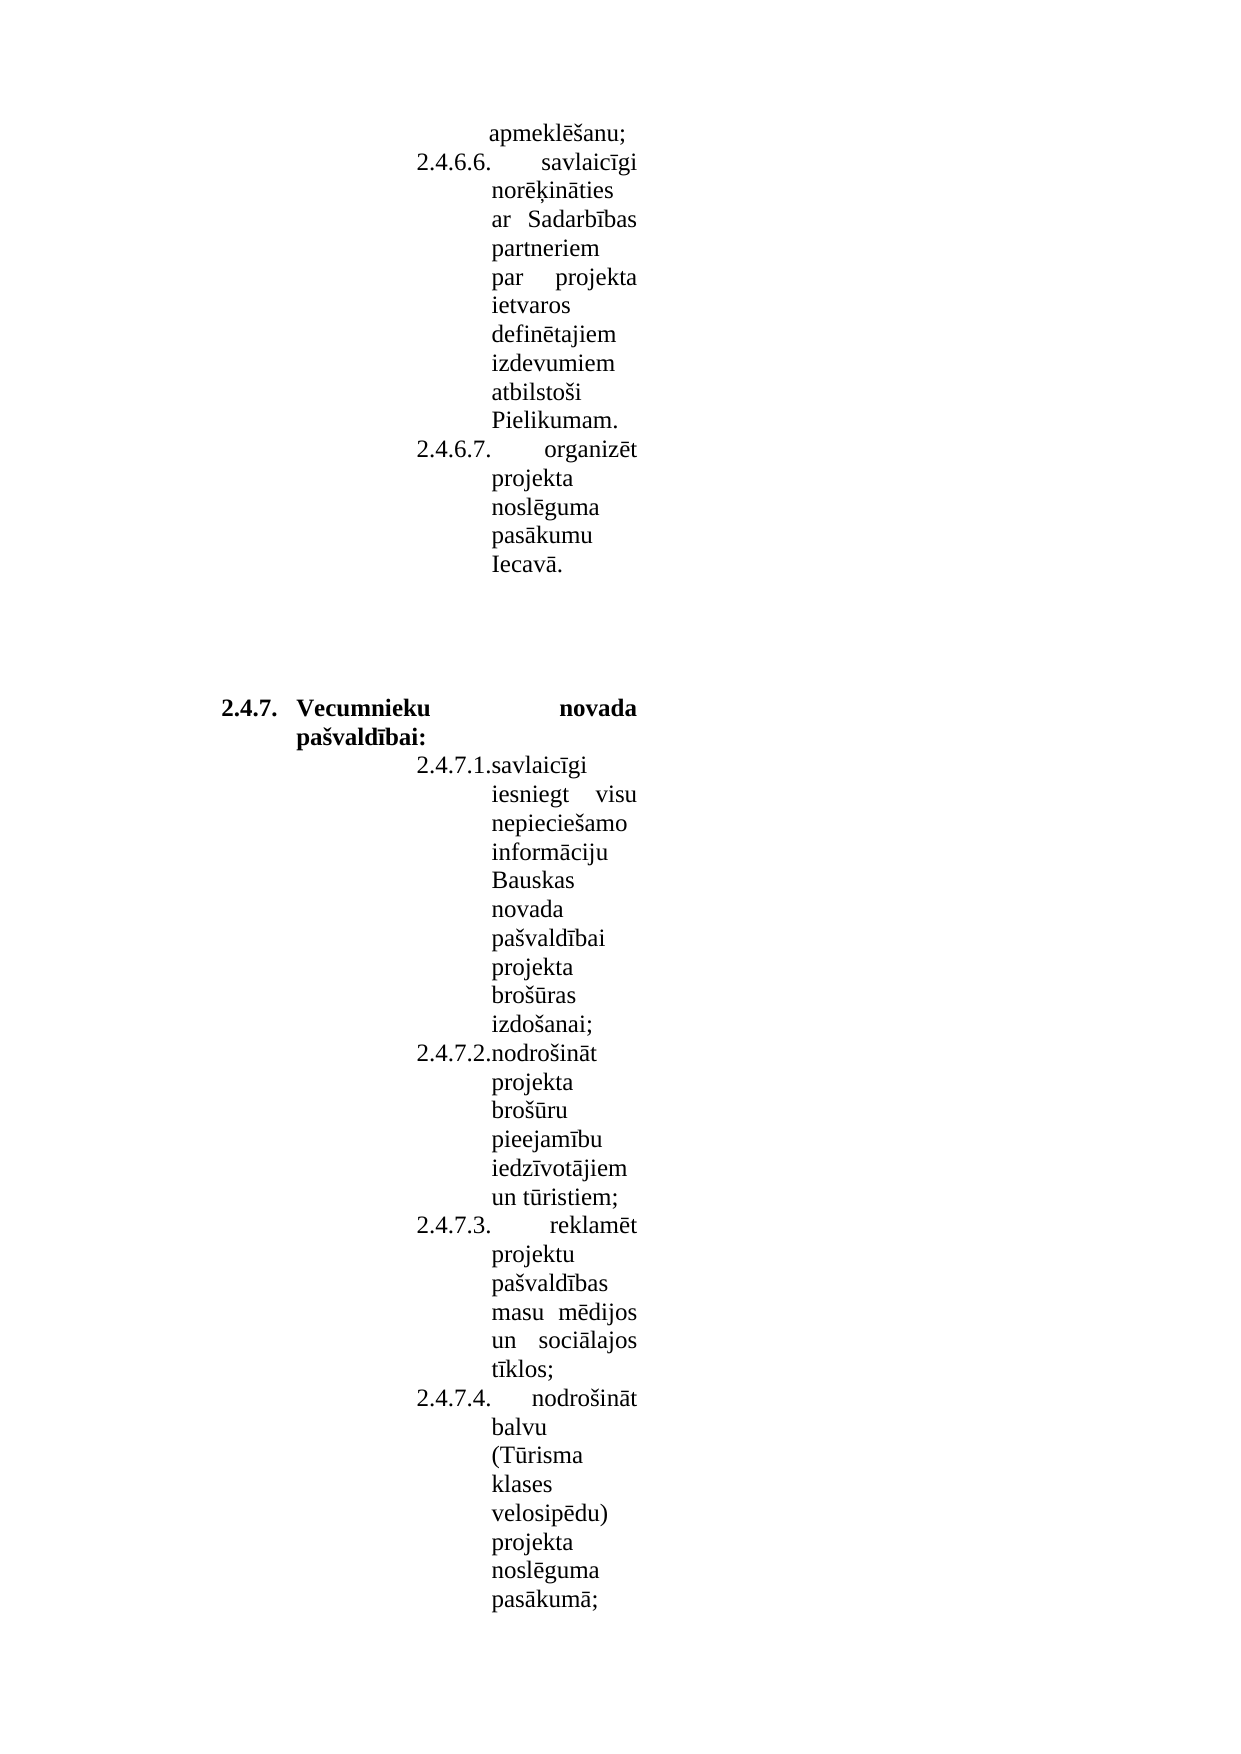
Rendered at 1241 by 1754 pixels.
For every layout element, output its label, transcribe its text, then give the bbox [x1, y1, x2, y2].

table_header Šią sutartį sudarė Bauskės savivaldybė, Pakruojo rajono savivaldybė, Pasvalio rajono savivaldybė, Biržų rajono savivaldybė, Rundalės savivaldybė, Iecavos savivaldybė, Vecumniekų savivaldybė ir Joniškio rajono savivaldybė (toliau – Bendradarbiavimo partneriai) dėl bendradarbiavimo turizmo srityje. 1. Sutarties objektas ir bendradarbiavimo uždaviniai 1.1. Sutarties objektas – tarptautinis pasienio regiono turizmo projektas „Pažinkime kaimynus Žiemgaloje“, skatinantis turistinių objektų pažinimą, renginių lankymą ir paslaugų plėtrą Bendradarbiavimo partnerių teritorijose. 1.2. Bendradarbiavimo uždaviniai: 1.2.1. skatinti gyventojus keliauti ir pažinti turistinius objektus bei vartoti paslaugas Bendradarbiavimo partnerių teritorijose; 1.2.2. skatinti verslo veiklos ir turizmo plėtrą Bendradarbiavimo partnerių teritorijose; 1.2.3. organizuoti bendrą projekto akciją Bendradarbiavimo partnerių teritorijose. Šalių atsakomybė 2.1. Bendradarbiavimo partneriai privalo tinkamai ir laiku įgyvendinti uždavinius. Bendradarbiavimo partneriai laikosi bendrai priimtų nuostatų, pasiūlymų, iniciatyvų ir rekomendacijų, kurios skirtos uždaviniams įgyvendinti. Visi ginčai ir prieštaravimai, kylantys dėl šios Sutarties nuostatų, Bendradarbiavimo partnerių sprendžiami derybų keliu. Jeigu susitarti nepavyksta, dėl šios Sutarties nuostatų kylantys ginčai sprendžiami teisme pagal atitinkamos šalies norminius teisės aktus ir tam tikra tvarka. Bendradarbiavimo partneriai įsipareigoja: Bauskės savivaldybė: organizuoti ir koordinuoti turizmo projektą „Pažinkime kaimynus Žiemgaloje“; koordinuoti Bendradarbiavimo partnerių susirinkimus, parengti ir išleisti projektui skirtą projekto brošiūrą „Pažinkime kaimynus Žiemgaloje“; platinti projekto brošiūras vietos gyventojams ir turistams; reklamuoti projektą savivaldybės žiniasklaidos priemonėse ir socialiniuose tinkluose; įsteigti prizą (turistinės klasės dviratį) turizmo projekto dalyviui ir įteikti jį uždarymo renginyje; dalyvauti Bendradarbiavimo partnerių susirinkimuose, projekto atidarymo ir uždarymo renginiuose; pagal šios Sutarties Priedą laiku atsiskaityti su Bendradarbiavimo partneriais už projekto metu įgyvendintus uždavinius. Pakruojo rajono savivaldybė: laiku pateikti Bauskės savivaldybei visą informaciją, reikalingą projekto brošiūrai spausdinti; platinti projekto brošiūras vietos gyventojams ir turistams; reklamuoti projektą savivaldybės žiniasklaidos priemonėse ir socialiniuose tinkluose; įsteigti prizą (turistinės klasės dviratį) turizmo projekto dalyviui ir įteikti jį uždarymo renginyje; dalyvauti Bendradarbiavimo partnerių susirinkimuose, projekto atidarymo ir uždarymo renginiuose; pagal šios Sutarties priedą laiku atsiskaityti su Bendradarbiavimo partneriais už projekto metu įgyvendintus uždavinius. Pasvalio rajono savivaldybė: laiku pateikti Bauskės savivaldybei visą informaciją, reikalingą projekto brošiūrai spausdinti; platinti projekto brošiūras vietos gyventojams ir turistams; reklamuoti projektą savivaldybės žiniasklaidos priemonėse ir socialiniuose tinkluose; įsteigti prizą (turistinės klasės dviratį) turizmo projekto dalyviui ir įteikti jį uždarymo renginyje; dalyvauti Bendradarbiavimo partnerių susirinkimuose, projekto atidarymo ir uždarymo renginiuose; pagal šios Sutarties priedą laiku atsiskaityti su Bendradarbiavimo partneriais už projekto metu įgyvendintus uždavinius. Biržų rajono savivaldybė: laiku pateikti Bauskės savivaldybei visą informaciją, reikalingą projekto brošiūrai spausdinti; platinti projekto brošiūras vietos gyventojams ir turistams; reklamuoti projektą savivaldybės žiniasklaidos priemonėse ir socialiniuose tinkluose; įsteigti prizą (turistinės klasės dviratį) turizmo projekto dalyviui ir įteikti jį uždarymo renginyje; dalyvauti Bendradarbiavimo partnerių susirinkimuose, projekto atidarymo ir uždarymo renginiuose; pagal šios Sutarties priedą laiku atsiskaityti su Bendradarbiavimo partneriais už projekto metu įgyvendintus uždavinius. Rundalės savivaldybė: laiku pateikti Bauskės savivaldybei visą informaciją, reikalingą projekto brošiūrai spausdinti; platinti projekto brošiūras vietos gyventojams ir turistams; reklamuoti projektą savivaldybės žiniasklaidos priemonėse ir socialiniuose tinkluose; įsteigti prizą (turistinės klasės dviratį) turizmo projekto dalyviui ir įteikti jį uždarymo renginyje; dalyvauti Bendradarbiavimo partnerių susirinkimuose, projekto atidarymo ir uždarymo renginiuose; pagal šios Sutarties priedą laiku atsiskaityti su Bendradarbiavimo partneriais už projekto metu įgyvendintus uždavinius. Iecavos savivaldybė: laiku pateikti Bauskės savivaldybei visą informaciją, reikalingą projekto brošiūrai spausdinti; platinti projekto brošiūras vietos gyventojams ir turistams; reklamuoti projektą savivaldybės žiniasklaidos priemonėse ir socialiniuose tinkluose; įsteigti prizą (turistinės klasės dviratį) turizmo projekto dalyviui ir įteikti jį uždarymo renginyje; dalyvauti Bendradarbiavimo partnerių susirinkimuose, projekto atidarymo ir uždarymo renginiuose; pagal šios Sutarties priedą laiku atsiskaityti su Bendradarbiavimo partneriais už projekto metu įgyvendintus uždavinius; organizuoti projekto uždarymo renginį Iecavoje. Vecumniekų savivaldybė: laiku pateikti Bauskės savivaldybei visą informaciją, reikalingą projekto brošiūrai spausdinti; platinti projekto brošiūras vietos gyventojams ir turistams; reklamuoti projektą savivaldybės žiniasklaidos priemonėse ir socialiniuose tinkluose; įsteigti prizą (turistinės klasės dviratį) turizmo projekto dalyviui ir įteikti jį uždarymo renginyje; dalyvauti Bendradarbiavimo partnerių susirinkimuose, projekto atidarymo ir uždarymo renginiuose; pagal šios Sutarties priedą laiku atsiskaityti su Bendradarbiavimo partneriais už projekto metu įgyvendintus uždavinius. Joniškio rajono savivaldybė: laiku pateikti Bauskės savivaldybei visą informaciją, reikalingą projekto brošiūrai spausdinti; platinti projekto brošiūras vietos gyventojams ir turistams; reklamuoti projektą savivaldybės žiniasklaidos priemonėse ir socialiniuose tinkluose; įsteigti prizą (turistinės klasės dviratį) turizmo projekto dalyviui ir įteikti jį uždarymo renginyje; dalyvauti Bendradarbiavimo partnerių susirinkimuose, projekto atidarymo ir uždarymo renginiuose; pagal šios Sutarties priedą laiku atsiskaityti su Bendradarbiavimo partneriais už projekto metu įgyvendintus uždavinius; organizuoti projekto atidarymo renginį Joniškyje. Tarpusavio atsiskaitymų tvarka 3.1. Pagal šią Sutartį, bendradarbiavimo partneriai įsipareigoja padengti: 3.1.1. Bauskės savivaldybei – turizmo brošiūrų parengimo išlaidas (spausdinimo išlaidos žemėlapio įsigijimas, vertimas, medinės lentelės, ženkleliai; 3.1.2. Iecavos savivaldybei – uždarymo renginio išlaidas; 3.1.3. Pakruojo savivaldybei – už prizą (turistinės klasės dviratį) pagal šios Sutarties priedą „Finansavimo sąmata“ ir išrašytas sąskaitas. Sutarties galiojimo laikas 4.1. Sutartis įsigalioja jos pasirašymo dieną – 2019 m. vasario 22 d. ir galioja iki 2019 m. gruodžio 30 d. Sutarties papildymas ir keitimas 5.1. Ši Sutartis gali būti papildoma arba keičiama Bendradarbiavimo partnerių sutarimu. Jeigu Bendradarbiavimo partneris negali tinkamai ir laiku vykdyti Sutarties nuostatų, jis nedelsdamas, bet ne vėliau kaip per 7 (septynias) kalendorines dienas, apie tai raštu informuoja kitus Bendradarbiavimo partnerius. Nenugalima jėga 6.1. Bendradarbiavimo partneriai nėra atsakingi už tai, kad visiškai arba iš dalies nevykdo šios Sutarties, jeigu tai įvyko dėl nenugalimos jėgos arba išorinių aplinkybių, kurios įsigaliojo sudarius šią Sutartį ir kurių iš anksto neįmanoma nei numatyti, nei išvengti. Nenugalima jėga laikomi: stichinės nelaimės, avarijos, katastrofos, epidemijos ir karo veiksmai, streikai, masiniai neramumai. Tuo atveju, jeigu įsigalioja nenugalima jėga arba išorinės aplinkybės, šios Sutarties galiojimo laikas pratęsiamas tokių aplinkybių galiojimo laikui arba Bendradarbiavimo partneriai susitaria nutraukti šią Sutartį. Baigiamoji dalis 7.1. Spręsdami klausimus, kurie neaptarti šioje Sutartyje, Bendradarbiavimo partneriai vadovaujasi Latvijos Respublikos ir Lietuvos Respublikos teisės aktais. 7.2. Ši Sutartis surašyta 8 (aštuoniuose) lapuose, ji turi Priedą „Finansavimo sąmata“. Sutartis sudaryta aštuoniais egzemplioriais, po vieną kiekvienam Bendradarbiavimo partneriui. [648, 118, 1119, 1613]
table_header Šī vienošanās noslēgta starp Bauskas novada pašvaldību un Pakrojas rajona pašvaldību, Pasvales rajona pašvaldību, Biržu rajona pašvaldību, Rundāles novada pašvaldību, Iecavas novada pašvaldību, Vecumnieku novada pašvaldību, Jonišķu pašvaldību (turpmāk - Sadarbības partneri), par sadarbību tūrisma jomā. Vienošanās priekšmets un uzdevumi 1.1. Realizēt starptautisku pārrobežu tūrisma projektu "Iepazīsti kaimiņus Zemgalē", kas veicinās tūrisma objektu, pasākumu un pakalpojumu attīstību Sadarbības partneru teritorijās. 1.2. Sadarbības galvenie uzdevumi: 1.2.1. rosināt iedzīvotājus ceļot un atklāt kaimiņu tūrisma objektus un pakalpojumus Sadarbības partneru teritorijās; 1.2.2. veicināt uzņēmējdarbības un tūrisma attīstību Sadarbības partneru teritorijās; 1.2.3. organizēt kopīgu projekta akciju (turpmāk - kampaņu) Sadarbības partneru teritorijās. Pušu atbildība Sadarbības partneriem jānodrošina pienācīga un savlaicīga uzdevumu izpilde. Sadarbības partneri ievēro kopīgi pieņemtos norādījumus, ierosinājumus, priekšlikumus un ieteikumus, kas vērsti uz uzdevumu izpildes nodrošināšanu. Visus strīdus un domstarpības, kas rodas Vienošanās sakarā, Sadarbības partneri risina savstarpēju pārrunu ceļā. Ja vienošanos neizdodas panākt, no Vienošanās izrietošie strīdi tiek izšķirti tiesā pēc attiecīgās valsts normatīvajiem aktiem un tajos noteiktās kārtībās. Noslēgtās Vienošanās ietvaros katram Sadarbības partnerim tiek noteikti šādi pienākumi: Bauskas novada pašvaldībai: organizēt un koordinēt tūrisma projektu "Iepazīsti kaimiņus Zemgalē"; koordinēt projekta sanāksmes; sagatavot un iespiest projekta brošūru "Iepazīsti kaimiņus Zemgalē"; nodrošināt projekta brošūru pieejamību iedzīvotājiem un tūristiem; reklamēt projektu pašvaldības masu mēdijos un sociālajos tīklos; nodrošināt balvu (Tūrisma klases velosipēdu) projekta noslēguma pasākumā; nodrošināt piedalīšanos projekta sanāksmēs, atklāšanas un noslēguma pasākuma apmeklēšanu; savlaicīgi norēķināties ar Sadarbības partneriem par projekta ietvaros definētajiem izdevumiem atbilstoši Pielikumam. Pakrojas rajona pašvaldībai: savlaicīgi iesniegt visu nepieciešamo informāciju Bauskas novada pašvaldībai projekta brošūras izdošanai; nodrošināt projekta brošūru pieejamību iedzīvotājiem un tūristiem; reklamēt projektu pašvaldības masu mēdijos un sociālajos tīklos; nodrošināt balvu (Tūrisma klases velosipēdu) projekt noslēguma pasākumā; nodrošināt piedalīšanos projekta sanāksmēs, atklāšanas un noslēguma pasākuma apmeklēšanu; savlaicīgi norēķināties ar Sadarbības partneriem par projekta ietvaros definētajiem izdevumiem atbilstoši Pielikumam. Pasvales rajona pašvaldībai: savlaicīgi iesniegt visu nepieciešamo informāciju Bauskas novada pašvaldībai projekta brošūras izdošanai; nodrošināt projekta brošūru pieejamību iedzīvotājiem un tūristiem; reklamēt projektu pašvaldības masu mēdijos un sociālajos tīklos; nodrošināt balvu (Tūrisma klases velosipēdu) projekta noslēguma pasākumā; nodrošināt piedalīšanos projekta sanāksmēs, atklāšanas un noslēguma pasākuma apmeklēšanu; savlaicīgi norēķināties ar Sadarbības partneriem par projekta ietvaros definētajiem izdevumiem atbilstoši Pielikumam. Biržu rajona pašvaldībai: savlaicīgi iesniegt visu nepieciešamo informāciju Bauskas novada pašvaldībai projekta brošūras izdošanai; nodrošināt projekta brošūru pieejamību iedzīvotājiem un tūristiem; reklamēt projektu pašvaldības masu mēdijos un sociālajos tīklos; nodrošināt balvu (Tūrisma klases velosipēdu) projekta noslēguma pasākumā; nodrošināt piedalīšanos projekta sanāksmēs, atklāšanas un noslēguma pasākuma apmeklēšanu; savlaicīgi norēķināties ar Sadarbības partneriem par projekta ietvaros definētajiem izdevumiem atbilstoši Pielikumam. Rundāles novada pašvaldībai: savlaicīgi iesniegt visu nepieciešamo informāciju Bauskas novada pašvaldībai projekta brošūras izdošanai; nodrošināt projekta brošūru pieejamību iedzīvotājiem un tūristiem; reklamēt projektu pašvaldības masu mēdijos un sociālajos tīklos; nodrošināt balvu (Tūrisma klases velosipēdu) projekta noslēguma pasākumā; nodrošināt piedalīšanos projekta sanāksmēs, atklāšanas un noslēguma pasākuma apmeklēšanu; savlaicīgi norēķināties ar Sadarbības partneriem par projekta ietvaros definētajiem izdevumiem atbilstoši Pielikumam. Iecavas novada pašvaldībai: savlaicīgi iesniegt visu nepieciešamo informāciju Bauskas novada pašvaldībai projekta brošūras izdošanai; nodrošināt projekta brošūru pieejamību iedzīvotājiem un tūristiem; reklamēt projektu pašvaldības masu mēdijos un sociālajos tīklos; nodrošināt balvu (Tūrisma klases velosipēdu) projekta noslēguma pasākumā; nodrošināt piedalīšanos projekta sanāksmēs, atklāšanas un noslēguma pasākuma apmeklēšanu; savlaicīgi norēķināties ar Sadarbības partneriem par projekta ietvaros definētajiem izdevumiem atbilstoši Pielikumam. organizēt projekta noslēguma pasākumu Iecavā. Vecumnieku novada pašvaldībai: savlaicīgi iesniegt visu nepieciešamo informāciju Bauskas novada pašvaldībai projekta brošūras izdošanai; nodrošināt projekta brošūru pieejamību iedzīvotājiem un tūristiem; reklamēt projektu pašvaldības masu mēdijos un sociālajos tīklos; nodrošināt balvu (Tūrisma klases velosipēdu) projekta noslēguma pasākumā; nodrošināt piedalīšanos projekta sanāksmēs, atklāšanas un noslēguma pasākuma apmeklēšanu; savlaicīgi norēķināties ar Sadarbības partneriem par projekta ietvaros definētajiem izdevumiem atbilstoši Pielikumam. Jonišķu rajona pašvaldība: savlaicīgi iesniegt visu nepieciešamo informāciju Bauskas novada pašvaldībai projekta brošūras izdošanai; nodrošināt projekta brošūru pieejamību iedzīvotājiem un tūristiem; reklamēt projektu pašvaldības masu mēdijos un sociālajos tīklos; nodrošināt balvu (Tūrisma klases velosipēdu) projekta noslēguma pasākumā; nodrošināt piedalīšanos projekta sanāksmēs, atklāšanas un noslēguma pasākuma apmeklēšanu; savlaicīgi norēķināties ar Sadarbības partneriem par projekta ietvaros definētajiem izdevumiem atbilstoši Pielikumam; organizēt projekta atklāšanas pasākumu Jonišķos. Savstarpējo norēķinu kārtība Sadarbības Partneri Vienošanās ietvaros apņemas samaksāt: 3.1.1.Bauskas pašvaldībai par brošuras izdošanu (druku, kartes iegādi, tulkojumu, koka baneriem, nozīmītēm); 3.1.2. Iecavas pašvaldībai par dalību noslēguma pasākumā Bauskā; 3.1.3.Pakrojas pašvaldībai par Dāvanu (Tūristu klases velosipēdu) saskaņā ar Vienošanās pielikumu “Finansēšanas tāme” un izrakstītajiem rēķiniem. Vienošanās darbības termiņš 4.1.Vienošanās stājas spēkā 2019.gada 22.februārī un ir spēkā līdz 2019.gada 30.decembrim. Vienošanās grozīšana 5.1.Vienošanos var papildināt un grozīt, Sadarbības Partneriem savstarpēji vienojoties. Ja Sadarbības partneris nevar nodrošināt pienācīgu un savlaicīgu Uzdevumu izpildi atbilstoši Vienošanās noteikumiem, tas nekavējoties, bet ne vēlāk kā 7 (septiņu) dienu laikā, par to rakstveida informē Sadarbības partnerus. Nepārvarama vara Sadarbības Partneri tiek atbrīvoti no atbildības par Vienošanās pilnīgu vai daļēju neizpildi, ja šāda neizpilde radusies nepārvaramas varas vai ārkārtēju apstākļu rezultātā, kuru darbība sākusies pēc Vienošanās noslēgšanas un kurus nevarēja iepriekš ne paredzēt, ne novērst. Pie nepārvaramas varas vai ārkārtējiem apstākļiem pieskaitāmi: stihiskas nelaimes, avārijas, katastrofas, epidēmijas un kara darbība, streiki, iekšējie nemieri. Nepārvaramas varas vai ārkārtēja rakstura apstākļu iestāšanās gadījumā Vienošanās darbības termiņš tiek pārcelts atbilstoši šādu apstākļu darbības laikam vai arī Sadarbības Partneri vienojas par Vienošanās pārtraukšanu. Noslēguma jautājumi Jautājumos, kas nav atrunāti šajā Vienošanās, Sadarbības partneri vadās no Latvijas un Lietuvas normatīvajiem aktiem. Vienošanās sagatavota uz 8 (astoņām) lapām astoņos eksemplāros, tai ir viens Pielikums “Finansēšanas tāme”, katram Sadarbības Partnerim pa vienam eksemplāram. [177, 118, 648, 1613]
